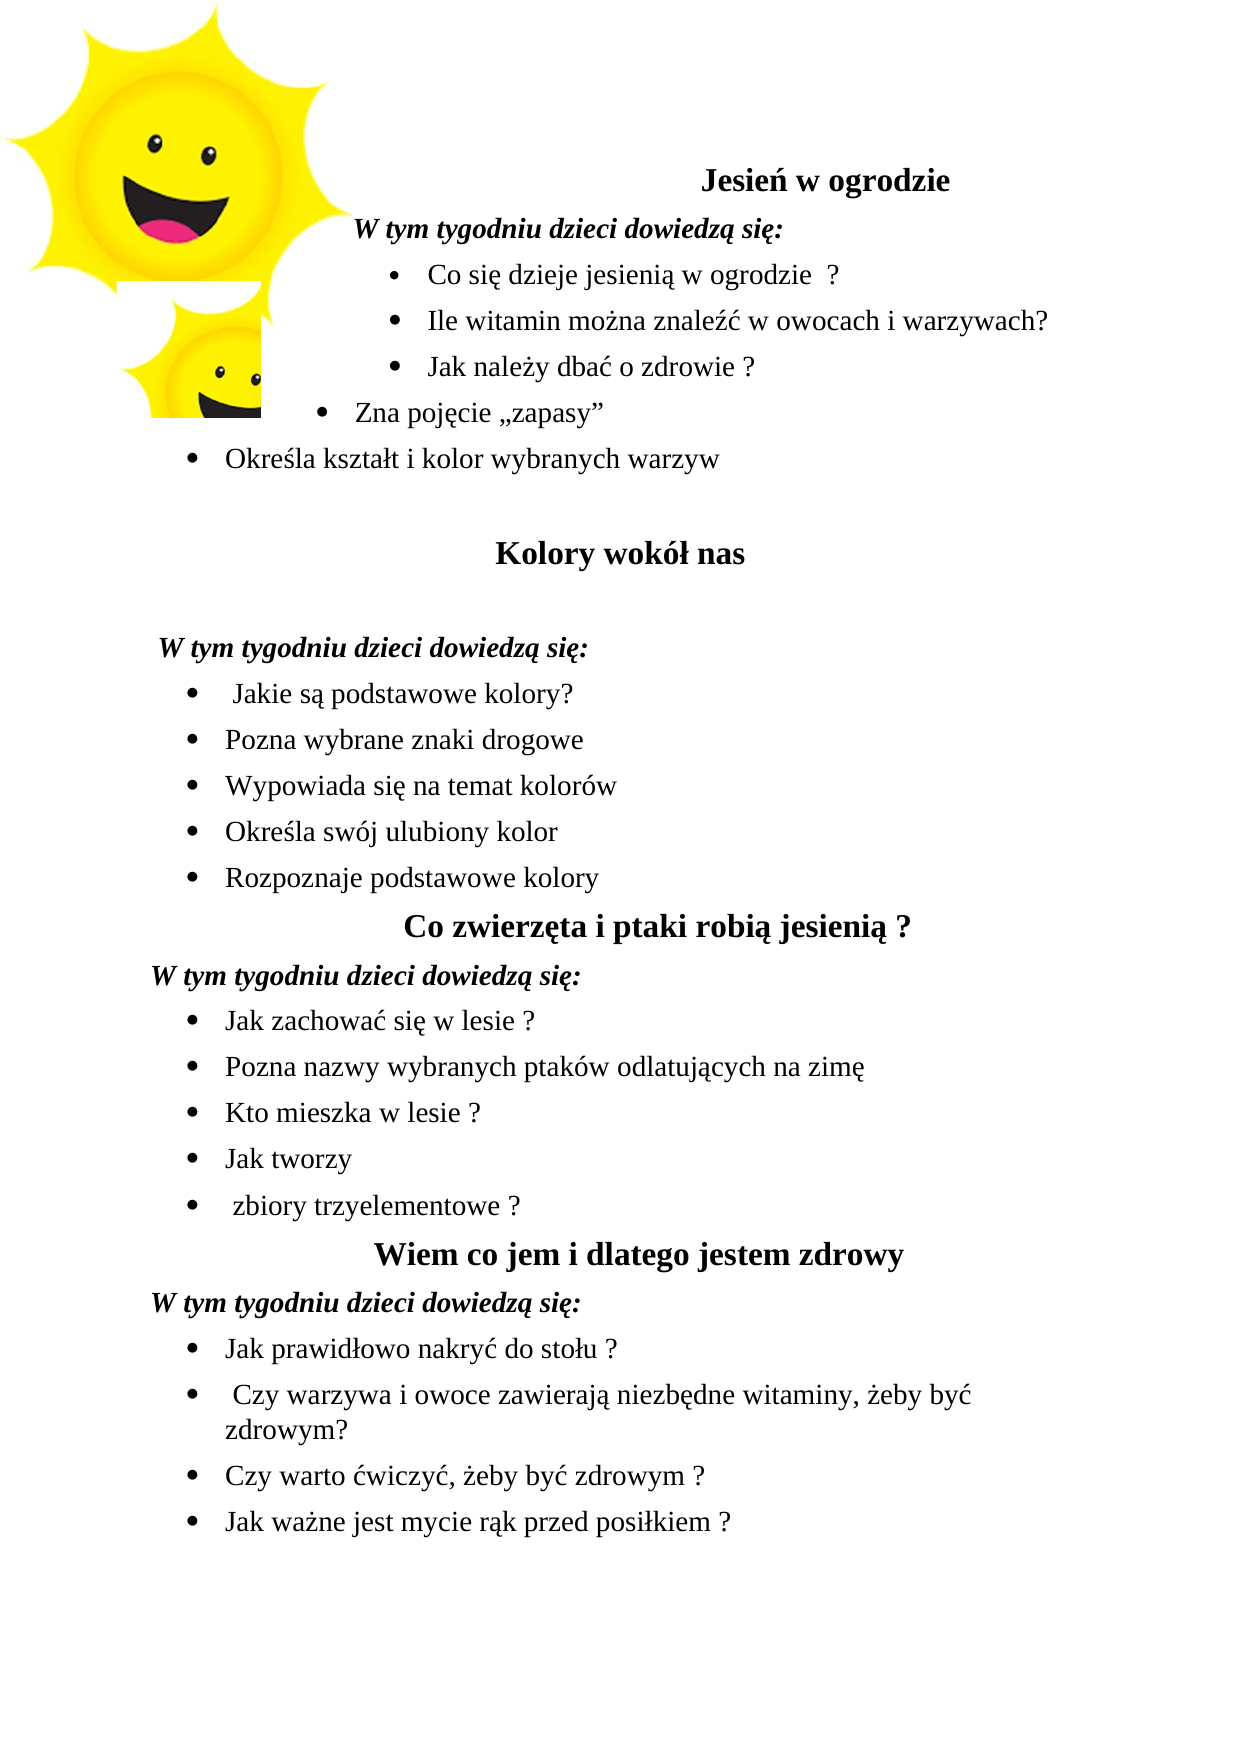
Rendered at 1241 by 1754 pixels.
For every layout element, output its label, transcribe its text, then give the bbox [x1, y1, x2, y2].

list Jak prawidłowo nakryć do stołu ? [187, 1331, 1090, 1364]
list Pozna wybrane znaki drogowe [187, 722, 1090, 756]
list Jakie są podstawowe kolory? [187, 676, 1090, 710]
list Rozpoznaje podstawowe kolory [187, 861, 1090, 894]
list Jak należy dbać o zdrowie ? [353, 349, 1090, 383]
text Co zwierzęta i ptaki robią jesienią ? [225, 907, 1090, 945]
picture [0, 0, 353, 505]
text W tym tygodniu dzieci dowiedzą się: [150, 630, 1090, 664]
text W tym tygodniu dzieci dowiedzą się: [150, 1285, 1090, 1318]
list Co się dzieje jesienią w ogrodzie ? [353, 257, 1090, 291]
list Określa swój ulubiony kolor [187, 814, 1090, 848]
text Wiem co jem i dlatego jestem zdrowy [187, 1234, 1090, 1272]
list Zna pojęcie „zapasy” [353, 395, 1090, 429]
list Czy warzywa i owoce zawierają niezbędne witaminy, żeby być zdrowym? [187, 1377, 1090, 1446]
list Kolory wokół nas [150, 533, 1090, 572]
list Kto mieszka w lesie ? [187, 1096, 1090, 1129]
list Jak zachować się w lesie ? [187, 1003, 1090, 1037]
list Ile witamin można znaleźć w owocach i warzywach? [353, 303, 1090, 337]
text W tym tygodniu dzieci dowiedzą się: [353, 211, 1090, 245]
list Określa kształt i kolor wybranych warzyw [353, 441, 1090, 475]
list Czy warto ćwiczyć, żeby być zdrowym ? [187, 1458, 1090, 1492]
list Wypowiada się na temat kolorów [187, 768, 1090, 802]
text Jesień w ogrodzie [353, 160, 1090, 199]
list Jak ważne jest mycie rąk przed posiłkiem ? [187, 1504, 1090, 1538]
list Jak tworzy [187, 1142, 1090, 1175]
text W tym tygodniu dzieci dowiedzą się: [150, 958, 1090, 991]
list Pozna nazwy wybranych ptaków odlatujących na zimę [187, 1049, 1090, 1083]
list zbiory trzyelementowe ? [187, 1188, 1090, 1221]
